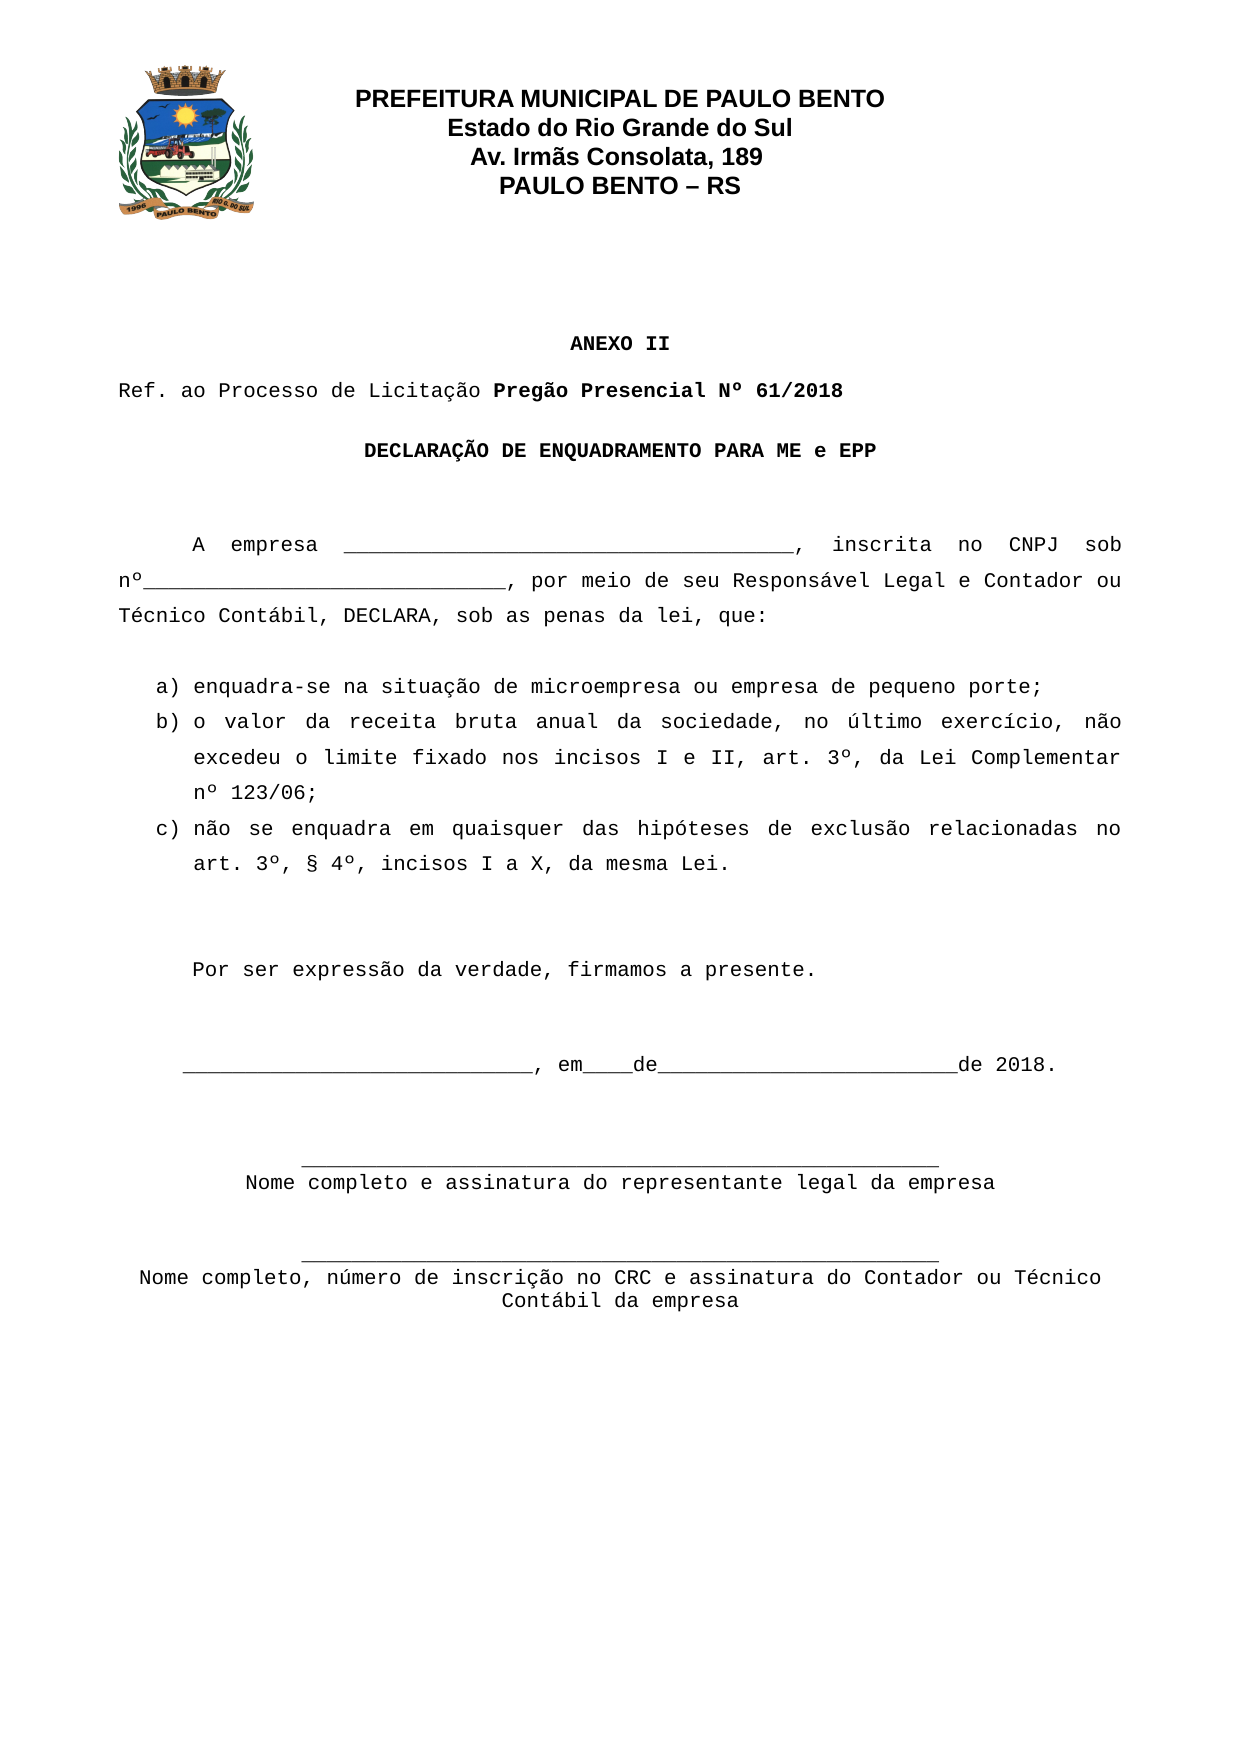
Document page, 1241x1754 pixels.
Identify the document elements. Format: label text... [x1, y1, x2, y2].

text a) enquadra-se na situação de microempresa ou empresa de pequeno porte; [156, 676, 1122, 699]
text b) o valor da receita bruta anual da sociedade, no último exercício, não excedeu o limite fixado nos incisos I e II, art. 3º, da Lei Complementar nº 123/06; [156, 711, 1122, 806]
text Nome completo e assinatura do representante legal da empresa [118, 1172, 1122, 1196]
text Ref. ao Processo de Licitação Pregão Presencial Nº 61/2018 [118, 381, 1122, 404]
text A empresa ____________________________________, inscrita no CNPJ sob nº_____________________________, por meio de seu Responsável Legal e Contador ou Técnico Contábil, DECLARA, sob as penas da lei, que: [118, 534, 1122, 629]
text ANEXO II [118, 333, 1122, 357]
text ___________________________________________________ [118, 1148, 1122, 1172]
text Por ser expressão da verdade, firmamos a presente. [118, 959, 1122, 983]
text c) não se enquadra em quaisquer das hipóteses de exclusão relacionadas no art. 3º, § 4º, incisos I a X, da mesma Lei. [156, 817, 1122, 877]
text ___________________________________________________ [118, 1243, 1122, 1267]
text ____________________________, em____de________________________de 2018. [118, 1054, 1122, 1077]
picture [118, 65, 254, 220]
text DECLARAÇÃO DE ENQUADRAMENTO PARA ME e EPP [118, 439, 1122, 463]
text Nome completo, número de inscrição no CRC e assinatura do Contador ou Técnico Contábil da empresa [118, 1267, 1122, 1314]
